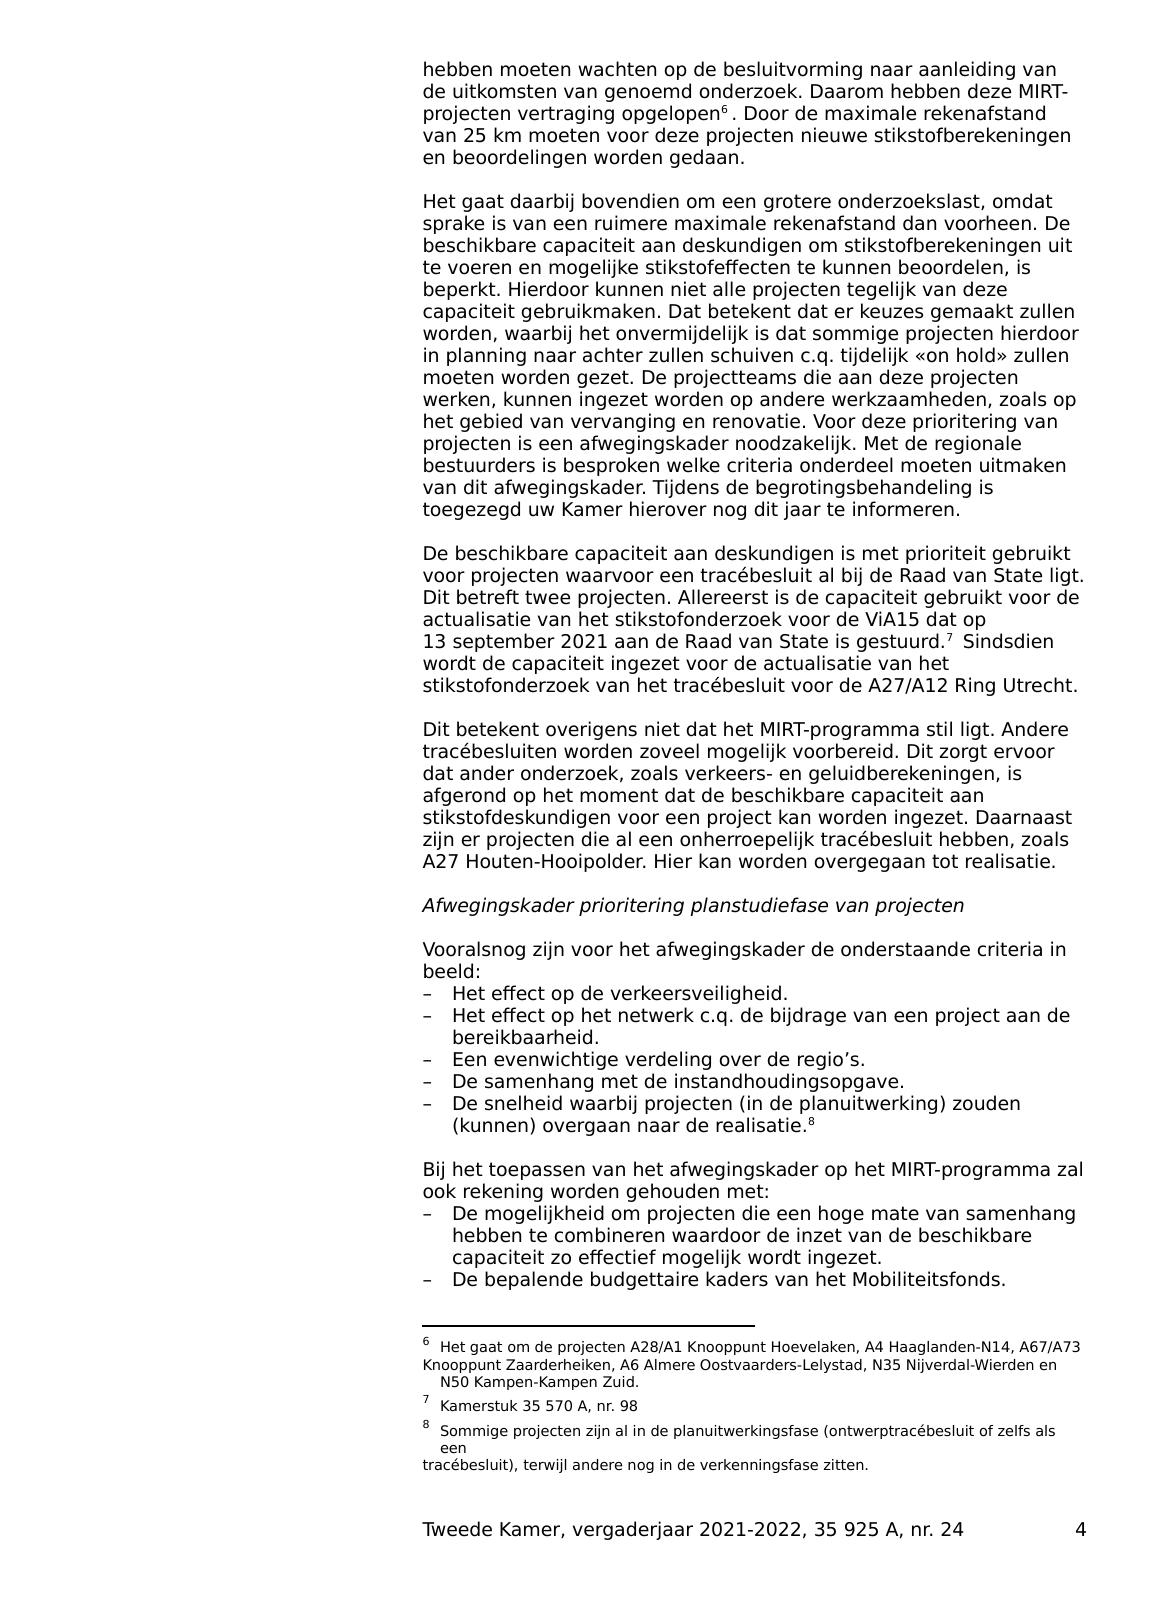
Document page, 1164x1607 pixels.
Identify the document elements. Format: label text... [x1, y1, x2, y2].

text Dit betekent overigens niet dat het MIRT-programma stil ligt. Andere tracébesluiten worden zoveel mogelijk voorbereid. Dit zorgt ervoor dat ander onderzoek, zoals verkeers- en geluidberekeningen, is afgerond op het moment dat de beschikbare capaciteit aan stikstofdeskundigen voor een project kan worden ingezet. Daarnaast zijn er projecten die al een onherroepelijk tracébesluit hebben, zoals A27 Houten-Hooipolder. Hier kan worden overgegaan tot realisatie. [422, 719, 1087, 873]
text Kamerstuk 35 570 A, nr. 98 [422, 1393, 1087, 1416]
text Bij het toepassen van het afwegingskader op het MIRT-programma zal ook rekening worden gehouden met: [422, 1159, 1087, 1203]
text De beschikbare capaciteit aan deskundigen is met prioriteit gebruikt voor projecten waarvoor een tracébesluit al bij de Raad van State ligt. Dit betreft twee projecten. Allereerst is de capaciteit gebruikt voor de actualisatie van het stikstofonderzoek voor de ViA15 dat op 13 september 2021 aan de Raad van State is gestuurd. Sindsdien wordt de capaciteit ingezet voor de actualisatie van het stikstofonderzoek van het tracébesluit voor de A27/A12 Ring Utrecht. [422, 543, 1087, 697]
text Vooralsnog zijn voor het afwegingskader de onderstaande criteria in beeld: [422, 939, 1087, 983]
text tracébesluit), terwijl andere nog in de verkenningsfase zitten. [422, 1457, 1087, 1474]
text – Een evenwichtige verdeling over de regio’s. [422, 1049, 1087, 1071]
text – De mogelijkheid om projecten die een hoge mate van samenhang hebben te combineren waardoor de inzet van de beschikbare capaciteit zo effectief mogelijk wordt ingezet. [422, 1203, 1087, 1269]
subtitle Afwegingskader prioritering planstudiefase van projecten [422, 895, 1087, 917]
text – Het effect op de verkeersveiligheid. [422, 983, 1087, 1005]
text – De bepalende budgettaire kaders van het Mobiliteitsfonds. [422, 1269, 1087, 1291]
text Sommige projecten zijn al in de planuitwerkingsfase (ontwerptracébesluit of zelfs als een [422, 1418, 1087, 1457]
text – Het effect op het netwerk c.q. de bijdrage van een project aan de bereikbaarheid. [422, 1005, 1087, 1049]
text hebben moeten wachten op de besluitvorming naar aanleiding van de uitkomsten van genoemd onderzoek. Daarom hebben deze MIRT-projecten vertraging opgelopen. Door de maximale rekenafstand van 25 km moeten voor deze projecten nieuwe stikstofberekeningen en beoordelingen worden gedaan. [422, 59, 1087, 169]
text Het gaat om de projecten A28/A1 Knooppunt Hoevelaken, A4 Haaglanden-N14, A67/A73 [422, 1335, 1087, 1357]
text Knooppunt Zaarderheiken, A6 Almere Oostvaarders-Lelystad, N35 Nijverdal-Wierden en N50 Kampen-Kampen Zuid. [422, 1357, 1087, 1391]
text Het gaat daarbij bovendien om een grotere onderzoekslast, omdat sprake is van een ruimere maximale rekenafstand dan voorheen. De beschikbare capaciteit aan deskundigen om stikstofberekeningen uit te voeren en mogelijke stikstofeffecten te kunnen beoordelen, is beperkt. Hierdoor kunnen niet alle projecten tegelijk van deze capaciteit gebruikmaken. Dat betekent dat er keuzes gemaakt zullen worden, waarbij het onvermijdelijk is dat sommige projecten hierdoor in planning naar achter zullen schuiven c.q. tijdelijk «on hold» zullen moeten worden gezet. De projectteams die aan deze projecten werken, kunnen ingezet worden op andere werkzaamheden, zoals op het gebied van vervanging en renovatie. Voor deze prioritering van projecten is een afwegingskader noodzakelijk. Met de regionale bestuurders is besproken welke criteria onderdeel moeten uitmaken van dit afwegingskader. Tijdens de begrotingsbehandeling is toegezegd uw Kamer hierover nog dit jaar te informeren. [422, 191, 1087, 521]
text – De snelheid waarbij projecten (in de planuitwerking) zouden (kunnen) overgaan naar de realisatie. [422, 1093, 1087, 1137]
text – De samenhang met de instandhoudingsopgave. [422, 1071, 1087, 1093]
